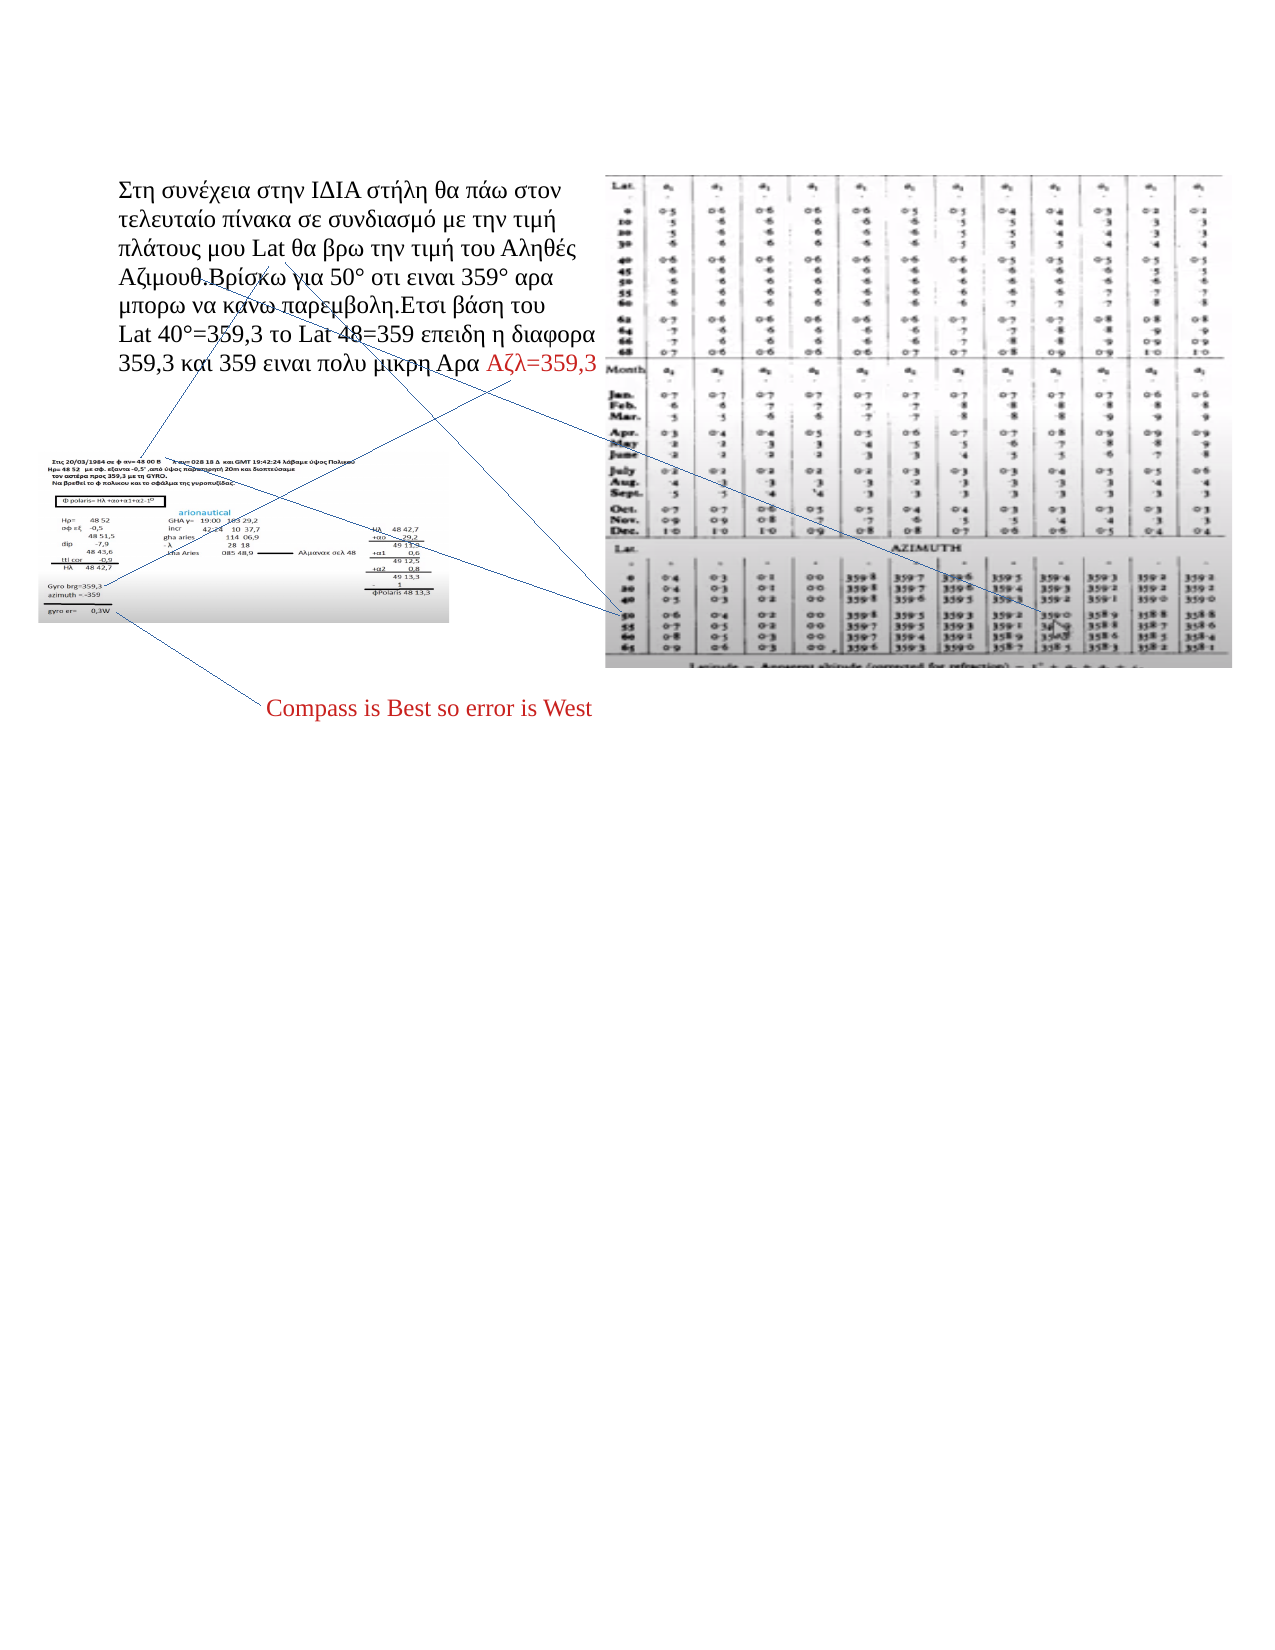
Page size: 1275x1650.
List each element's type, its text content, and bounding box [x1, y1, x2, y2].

picture [38, 451, 450, 623]
text Στη συνέχεια στην ΙΔΙΑ στήλη θα πάω στον τελευταίο πίνακα σε συνδιασμό με την τιμή πλάτους μου Lat θα βρω την τιμή του Αληθές Αζιμουθ.Βρίσκω για 50° οτι ειναι 359° αρα μπορω να κανω παρεμβολη.Ετσι βάση του [118, 176, 605, 319]
picture [605, 175, 1233, 668]
text Lat 40°=359,3 το Lat 48=359 επειδη η διαφορα 359,3 και 359 ειναι πολυ μικρη Αρα Αζλ=359,3 Compass is Best so error is West [118, 319, 1157, 722]
